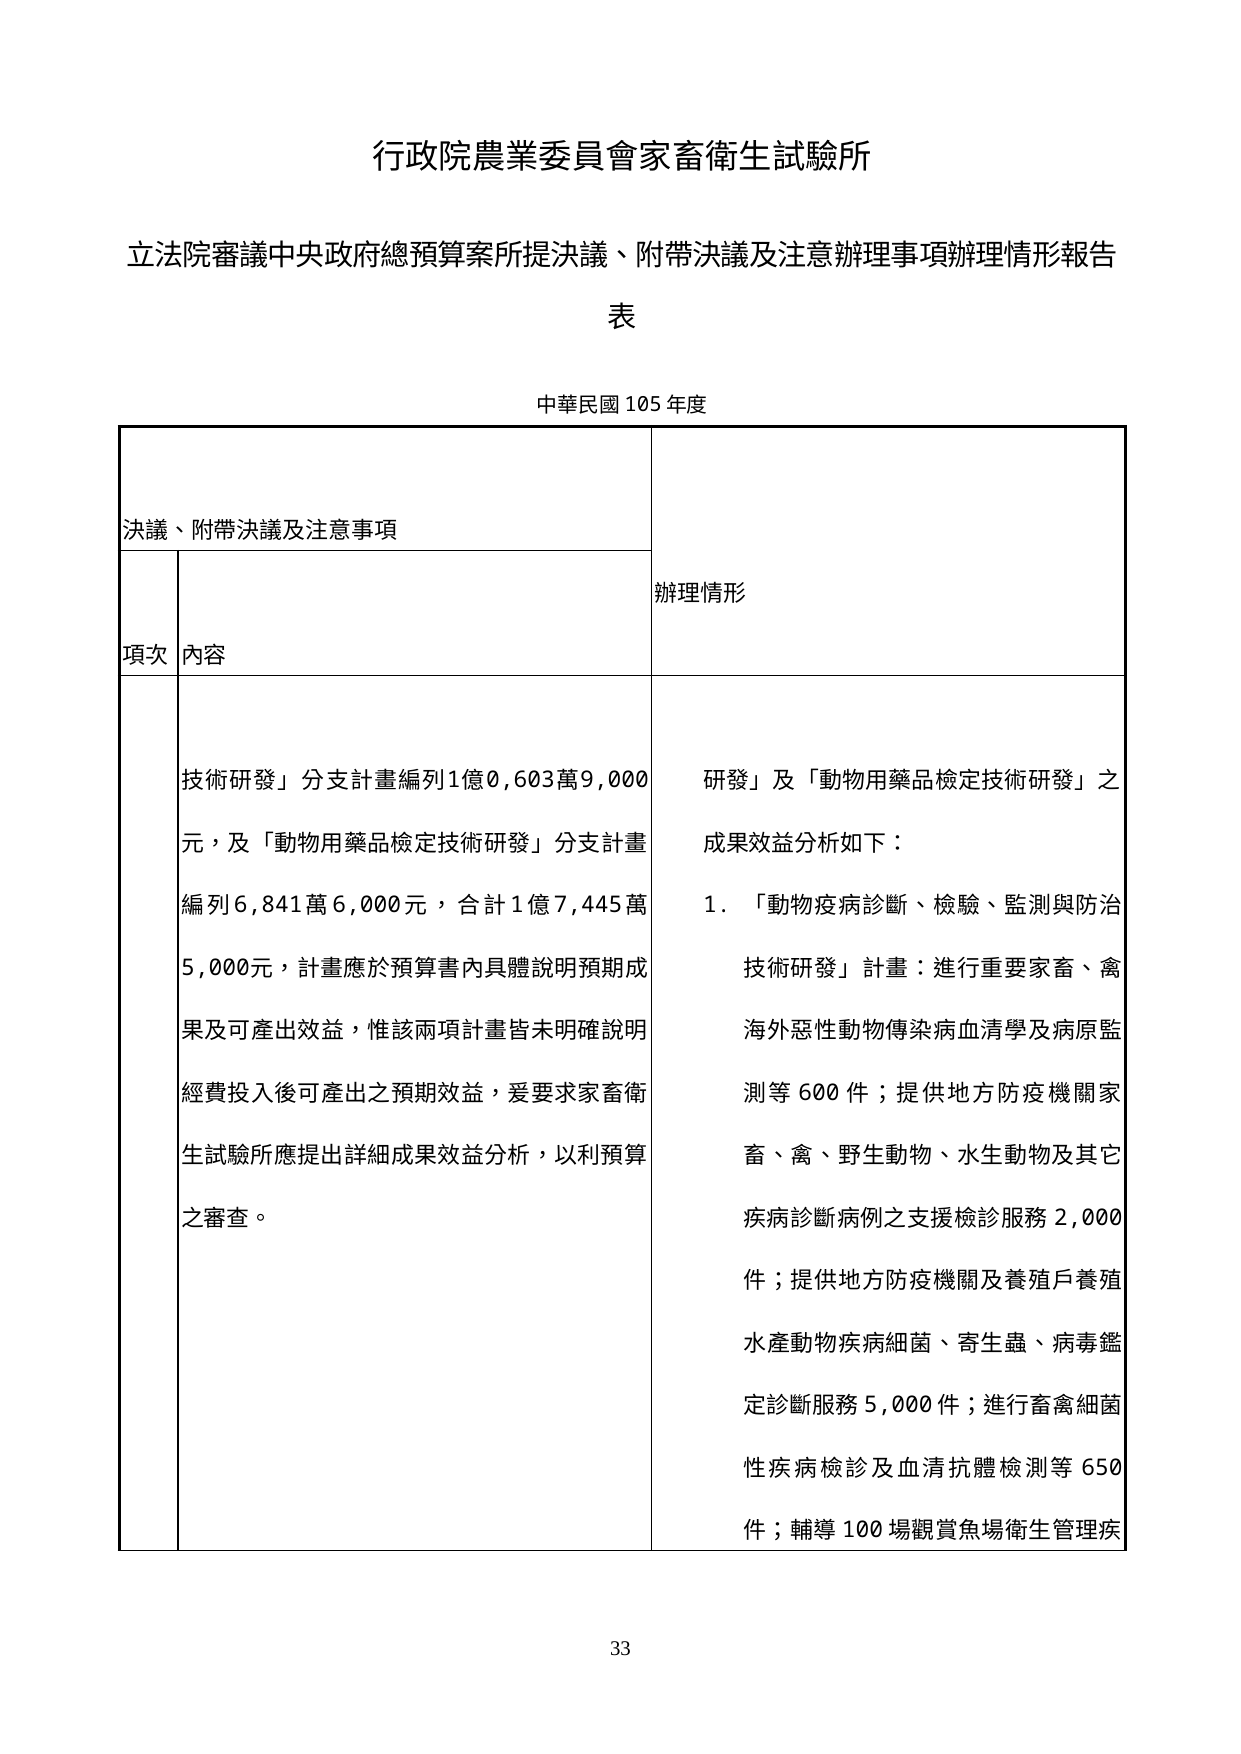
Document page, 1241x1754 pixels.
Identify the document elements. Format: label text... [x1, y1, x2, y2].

table_cell 決議、附帶決議及注意事項 [121, 428, 651, 550]
table_cell [121, 676, 177, 1550]
table_cell 項次 [121, 551, 177, 675]
table_cell 本所105年度「動物衛生試驗研究」項下「動物疫病診斷、檢驗、監測與防治技術研發」及「動物用藥品檢定技術研發」之成果效益分析如下： 「動物疫病診斷、檢驗、監測與防治技術研發」計畫：進行重要家畜、禽海外惡性動物傳染病血清學及病原監測等600件；提供地方防疫機關家畜、禽、野生動物、水生動物及其它疾病診斷病例之支援檢診服務2,000件；提供地方防疫機關及養殖戶養殖水產動物疾病細菌、寄生蟲、病毒鑑定診斷服務5,000件；進行畜禽細菌性疾病檢診及血清抗體檢測等650件；輔導100場觀賞魚場衛生管理疾病防治，協助275件出口案件檢驗，預計增加外匯收入5,500萬元；製造和供應水禽小病毒活毒疫苗、羊痘減毒活毒疫苗、牛流行熱不活化疫苗、水禽雷氏桿菌病不活化菌苗、新城病HA抗原、雛白痢診斷液等生物製劑等80萬劑量；開發水禽病毒性疾病三價疫苗，包含鵝源、鴨源水禽小病毒以及鴨病毒性肝炎三價疫苗；提供完整免疫適期供養禽業者使用；進行田間試驗及技術資料整理，提出新藥申請；完成豬環狀病毒第二型次單位疫苗開發，並取得製造許可證；試製PCV2次單位疫苗，並申請田間試驗；開發檢測PCV2抗體之ELISA檢測套組。 「動物用藥品檢定技術研發」計畫：改良生物藥品檢定技術與作業設施，並提供動物用疫苗檢定800批；提升化學藥品檢驗技術，並提供化學藥品及含藥物飼料檢驗，進行抽樣監控送檢飼料之添加藥物鑑定及查緝取締送檢之藥品成分檢驗鑑定等800項；生產SPF雞胚蛋、SPF雛雞等10萬個(隻)；提供基因轉殖動物用生物技術產品於研發時或登記時進行隔離田間試驗。 本所一向致力於維護我國動物產業的永續發展，降低動物傳染病對人畜的威脅，積極強化我國獸醫科技之研發，防範外來動物或人畜共通傳染病之入侵與蔓延，建立動物疾病檢診、防治及動物用生物藥品檢定及技術發展應用，保障動物及國人健康與福祉。 [652, 676, 1124, 1550]
table_cell 辦理情形 [652, 428, 1124, 675]
table_cell 技術研發」分支計畫編列1億0,603萬9,000元，及「動物用藥品檢定技術研發」分支計畫編列6,841萬6,000元，合計1億7,445萬5,000元，計畫應於預算書內具體說明預期成果及可產出效益，惟該兩項計畫皆未明確說明經費投入後可產出之預期效益，爰要求家畜衛生試驗所應提出詳細成果效益分析，以利預算之審查。 [179, 676, 651, 1550]
table_header 行政院農業委員會家畜衛生試驗所 立法院審議中央政府總預算案所提決議、附帶決議及注意辦理事項辦理情形報告表 中華民國105年度 [119, 112, 1125, 425]
table_cell 內容 [179, 551, 651, 675]
